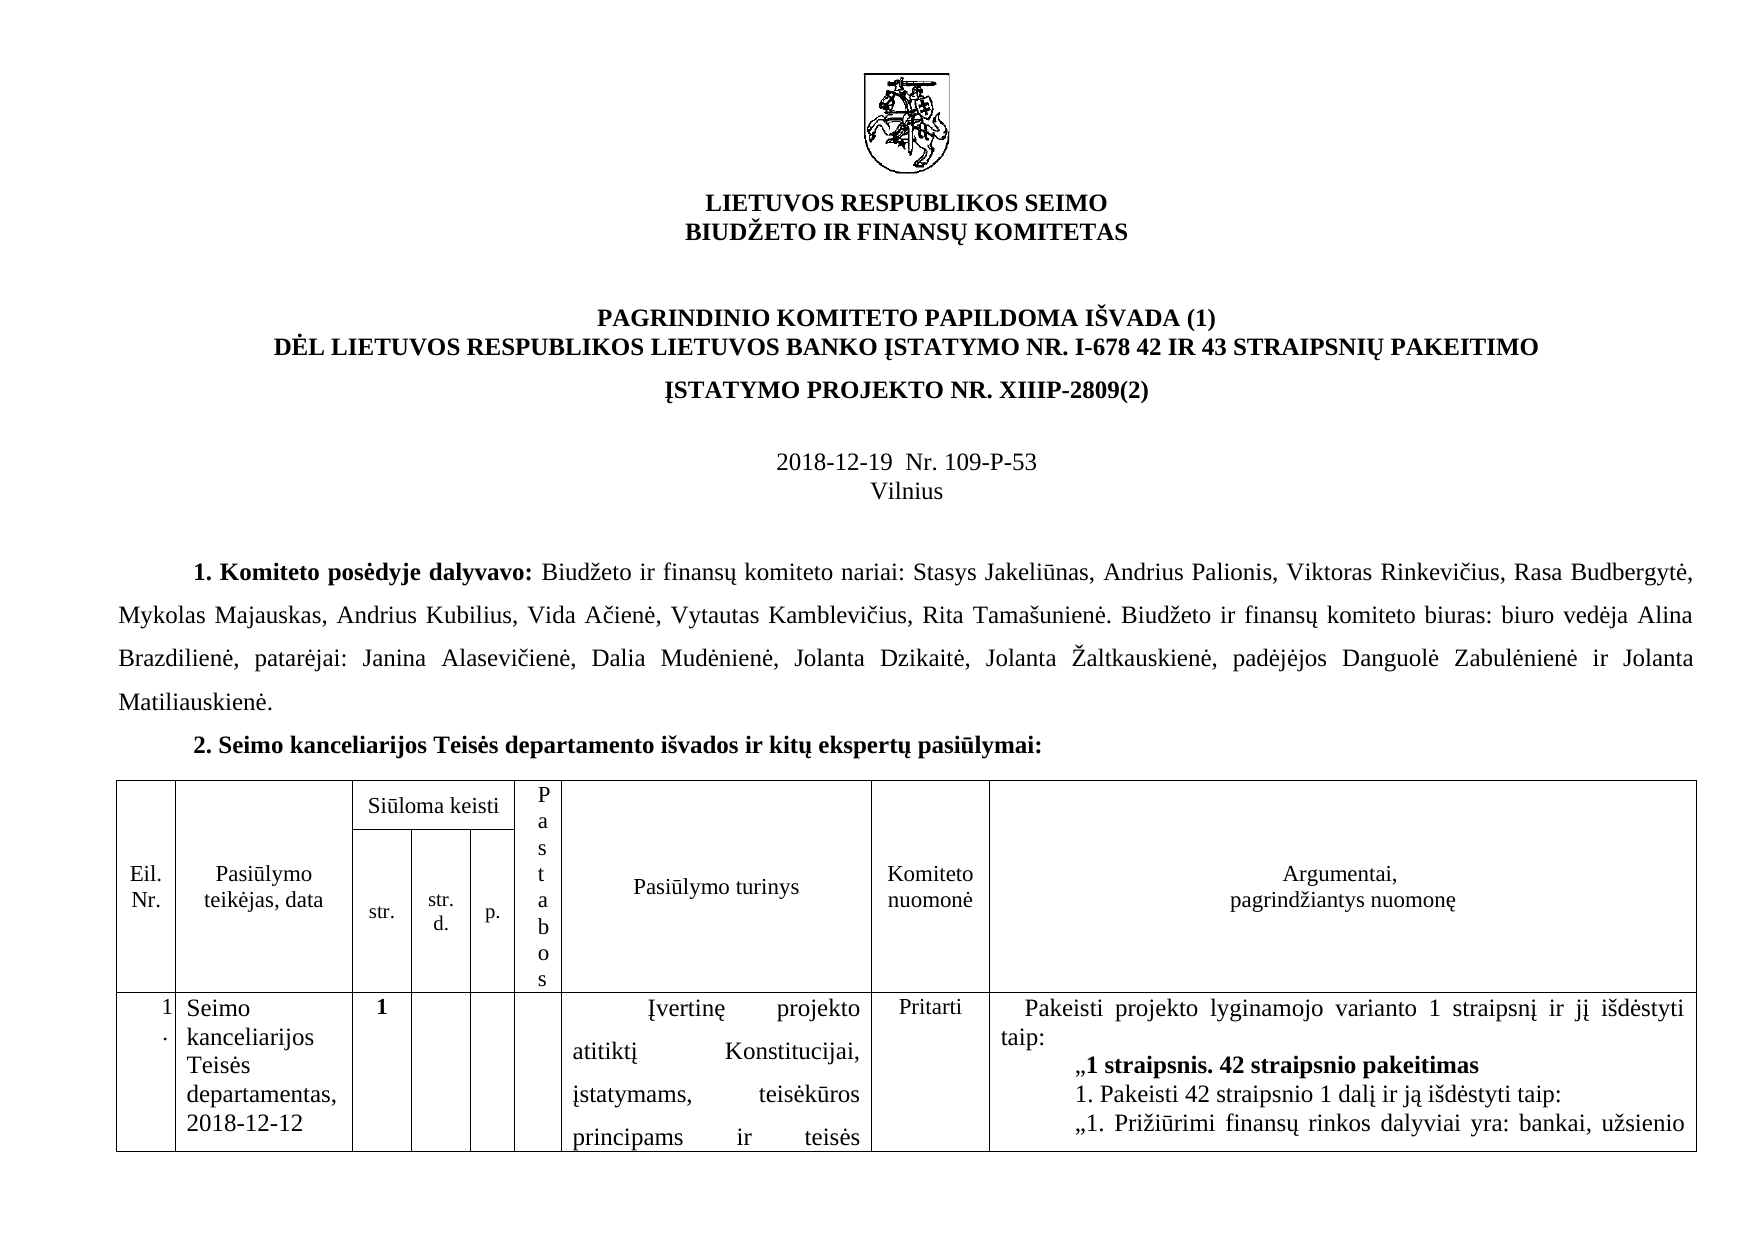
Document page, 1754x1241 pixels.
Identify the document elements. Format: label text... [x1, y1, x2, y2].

text DĖL LIETUVOS RESPUBLIKOS LIETUVOS BANKO ĮSTATYMO NR. I-678 42 IR 43 STRAIPSNIŲ PAKEITIMO [118, 332, 1695, 361]
table_cell Pritarti [872, 993, 989, 1151]
table_cell p. [471, 830, 514, 992]
table_cell str. [353, 830, 411, 992]
table_cell 1 [353, 993, 411, 1151]
table_header Siūloma keisti [353, 781, 514, 829]
table_cell Įvertinę projekto atitiktį Konstitucijai, įstatymams, teisėkūros principams ir teisės [562, 993, 871, 1151]
text LIETUVOS RESPUBLIKOS SEIMO [118, 188, 1695, 217]
text Biudžeto ir finansų komitetas [118, 217, 1695, 246]
table_cell [471, 993, 514, 1151]
table_cell Pakeisti projekto lyginamojo varianto 1 straipsnį ir jį išdėstyti taip: „1 straipsnis. 42 straipsnio pakeitimas 1. Pakeisti 42 straipsnio 1 dalį ir ją išdėstyti taip: „1. Prižiūrimi finansų rinkos dalyviai yra: bankai, užsienio [990, 993, 1696, 1151]
table_header Eil. Nr. [117, 781, 175, 992]
text Vilnius [118, 476, 1695, 504]
text 2. Seimo kanceliarijos Teisės departamento išvados ir kitų ekspertų pasiūlymai: [118, 730, 1695, 758]
table_header Pastabos [515, 781, 561, 992]
table_header Komiteto nuomonė [872, 781, 989, 992]
table_cell [117, 993, 175, 1151]
table_cell Seimo kanceliarijos Teisės departamentas,2018-12-12 [176, 993, 352, 1151]
text 2018-12-19 Nr. 109-P-53 [118, 447, 1695, 476]
text 1. Komiteto posėdyje dalyvavo: Biudžeto ir finansų komiteto nariai: Stasys Jakeliūnas, Andrius Palionis, Viktoras Rinkevičius, Rasa Budbergytė, Mykolas Majauskas, Andrius Kubilius, Vida Ačienė, Vytautas Kamblevičius, Rita Tamašunienė. Biudžeto ir finansų komiteto biuras: biuro vedėja Alina Brazdilienė, patarėjai: Janina Alasevičienė, Dalia Mudėnienė, Jolanta Dzikaitė, Jolanta Žaltkauskienė, padėjėjos Danguolė Zabulėnienė ir Jolanta Matiliauskienė. [118, 557, 1695, 715]
table_cell [412, 993, 470, 1151]
text PAGRINDINIO KOMITETO PAPILDOMA IŠVADA (1) [118, 303, 1695, 332]
table_cell str. d. [412, 830, 470, 992]
table_cell [515, 993, 561, 1151]
table_header Pasiūlymo turinys [562, 781, 871, 992]
table_header Pasiūlymo teikėjas, data [176, 781, 352, 992]
text ĮSTATYMO PROJEKTO NR. XIIIP-2809(2) [118, 375, 1695, 404]
table_header Argumentai, pagrindžiantys nuomonę [990, 781, 1696, 992]
